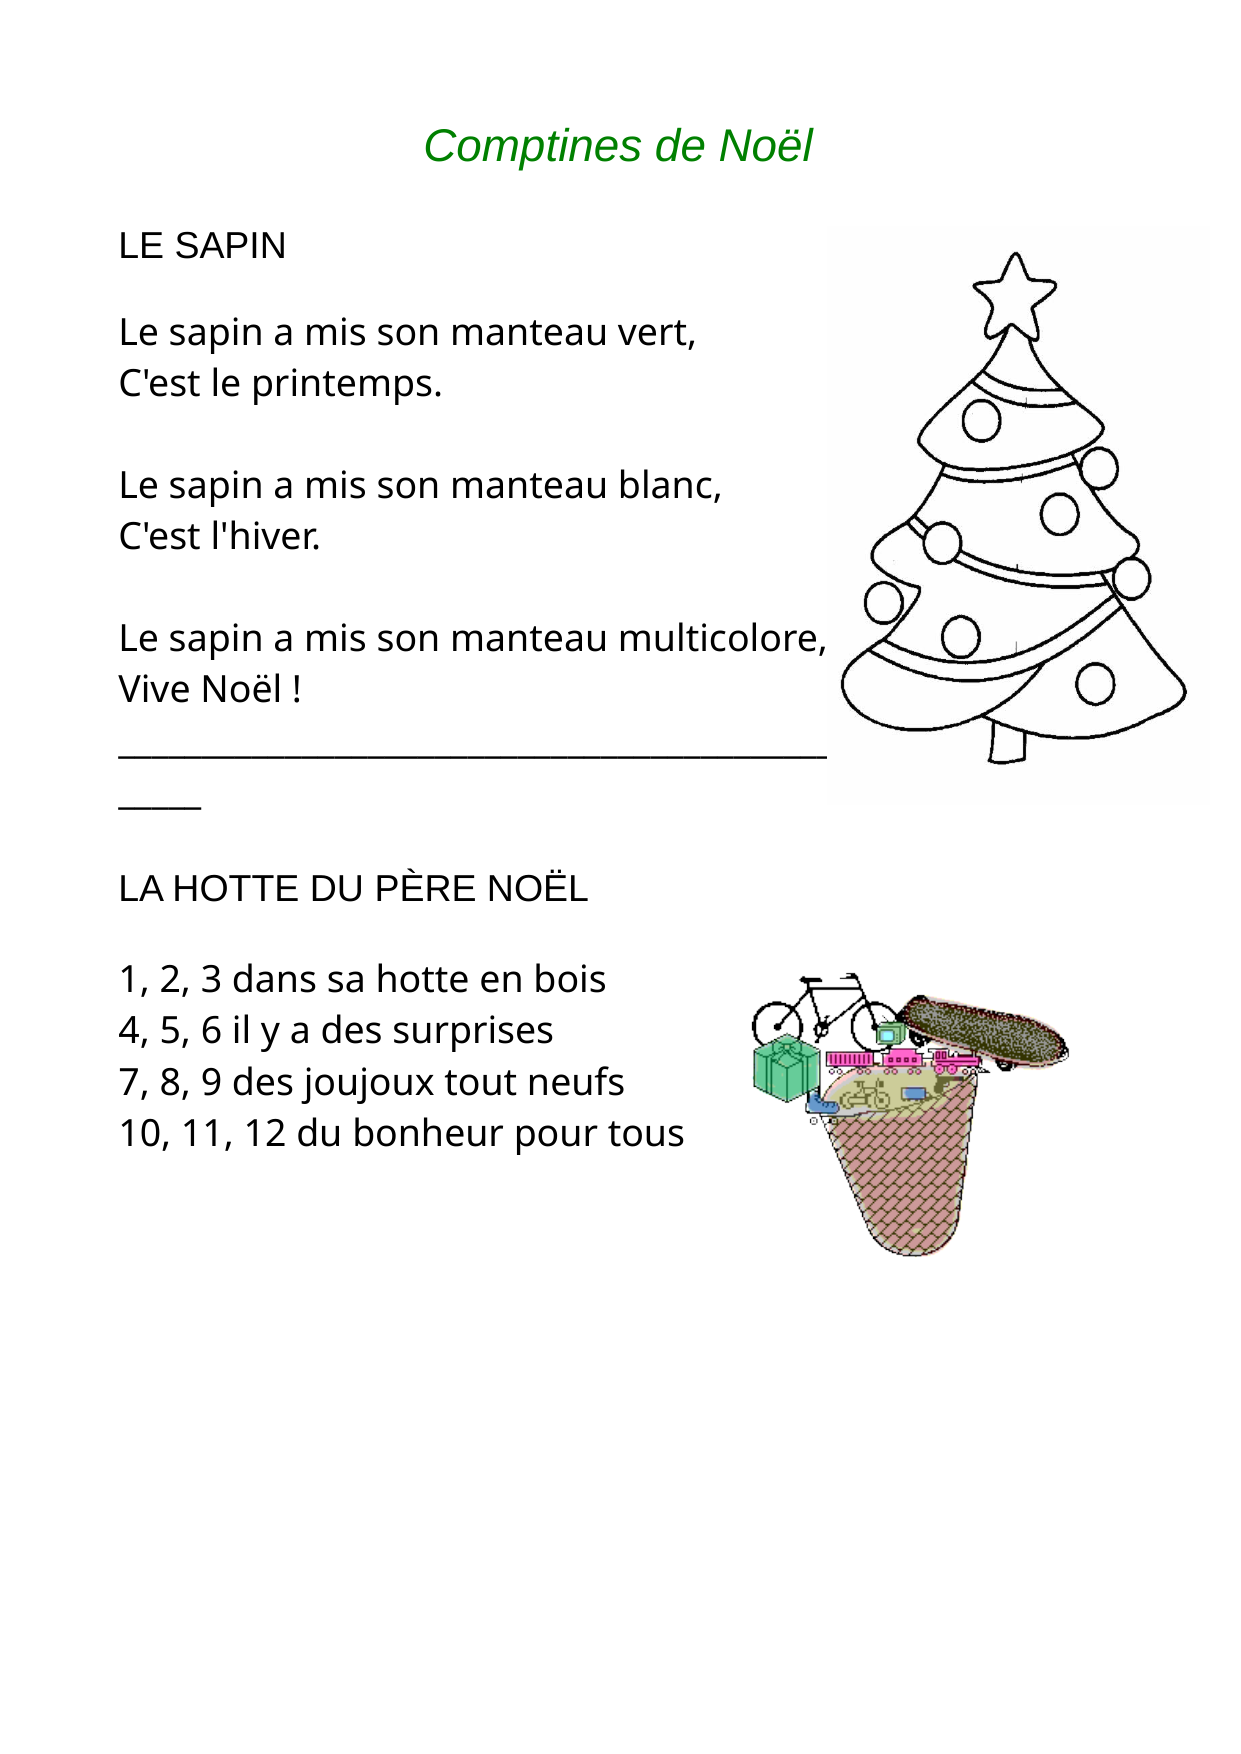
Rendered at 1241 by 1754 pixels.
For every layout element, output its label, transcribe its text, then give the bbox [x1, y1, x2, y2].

text C'est l'hiver. [118, 509, 827, 560]
text 10, 11, 12 du bonheur pour tous [118, 1106, 742, 1157]
text Le sapin a mis son manteau multicolore, [118, 611, 827, 662]
text [1074, 1055, 1122, 1106]
text Le sapin a mis son manteau blanc, [118, 458, 827, 509]
picture [742, 970, 1074, 1260]
text _________________________________________________________________ [118, 713, 827, 756]
picture [827, 226, 1210, 805]
text Comptines de Noël [118, 118, 1122, 171]
text LA HOTTE DU PÈRE NOËL [118, 867, 1122, 910]
text [1074, 1004, 1122, 1055]
text [1074, 1106, 1122, 1157]
text 4, 5, 6 il y a des surprises [118, 1004, 742, 1055]
text Le sapin a mis son manteau vert, [118, 305, 827, 356]
text Vive Noël ! [118, 662, 827, 713]
text C'est le printemps. [118, 356, 827, 407]
text 1, 2, 3 dans sa hotte en bois [118, 953, 1122, 1004]
text _________________________________________________________________ [118, 759, 1122, 816]
text 7, 8, 9 des joujoux tout neufs [118, 1055, 742, 1106]
text LE SAPIN [118, 223, 1122, 267]
